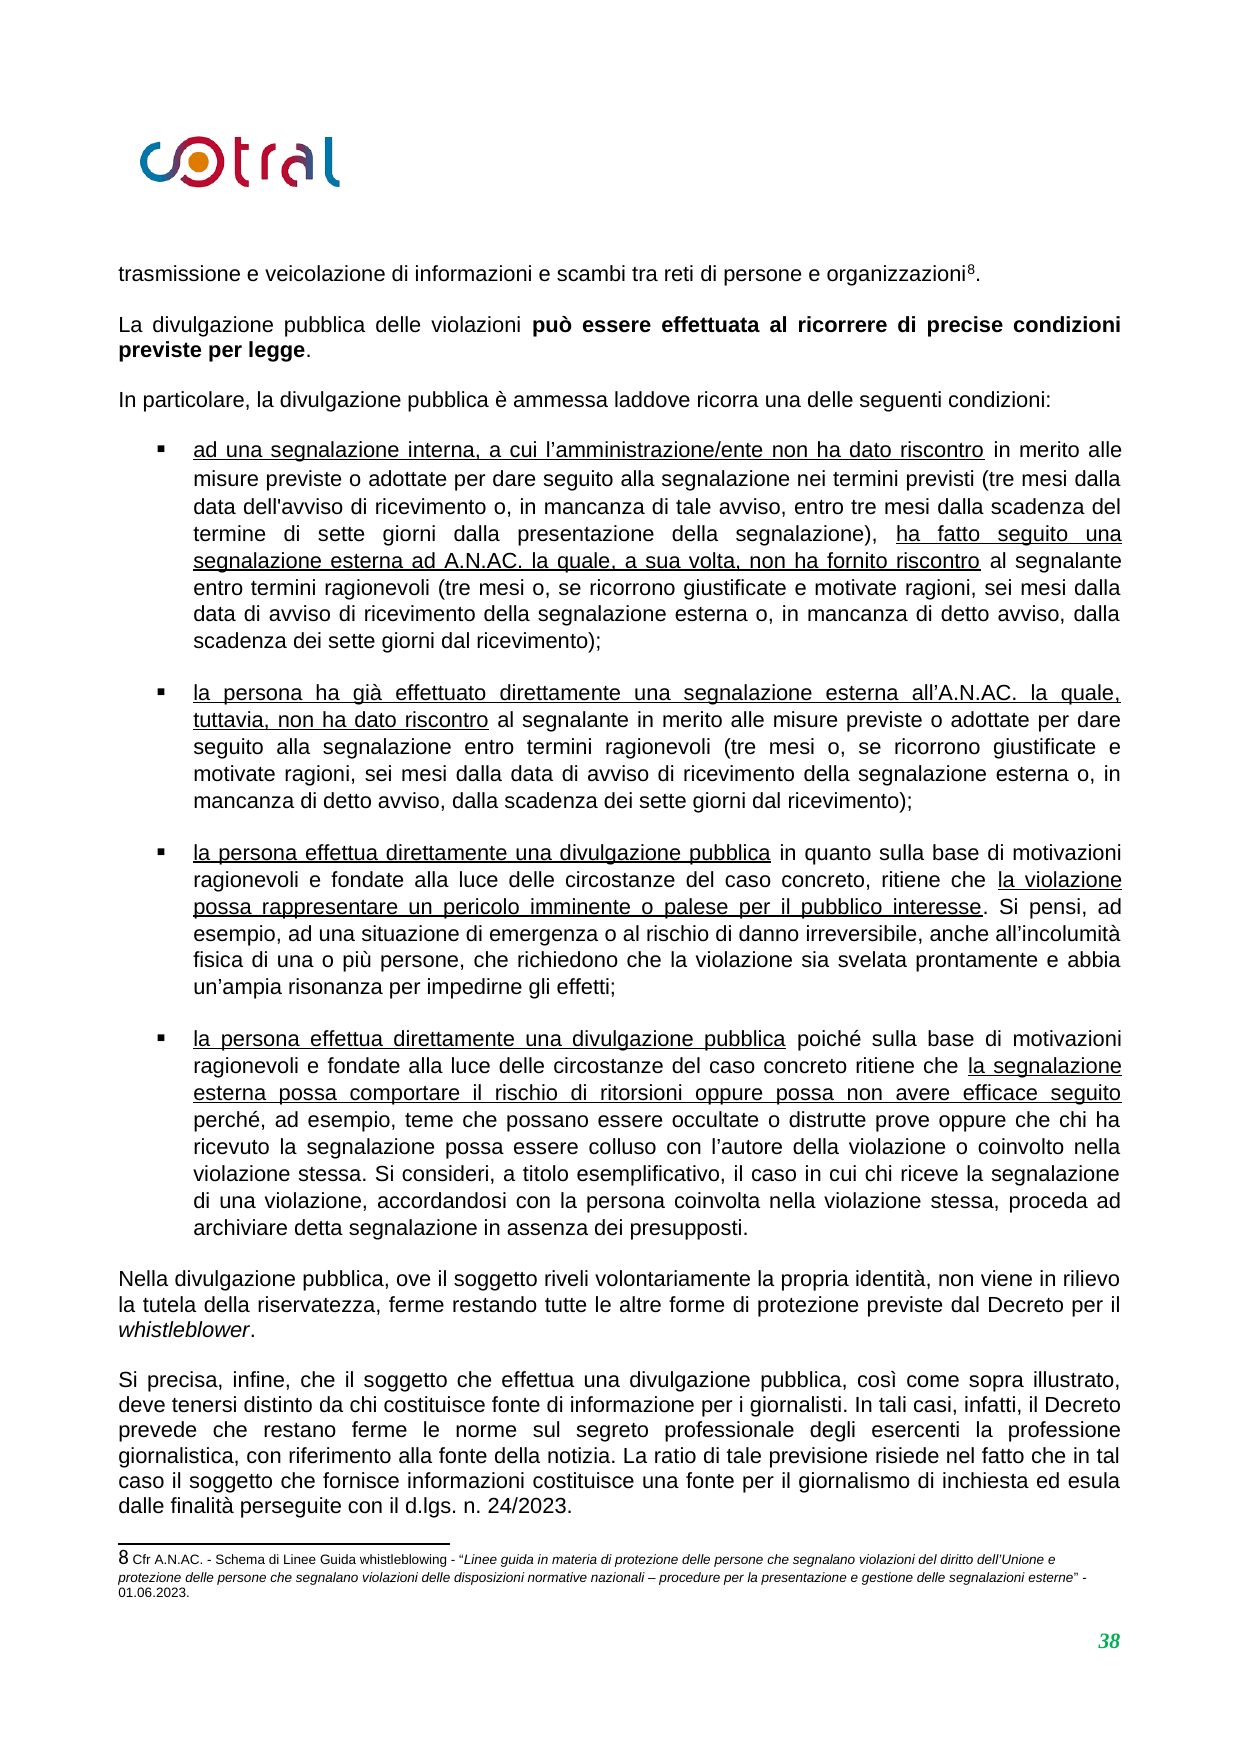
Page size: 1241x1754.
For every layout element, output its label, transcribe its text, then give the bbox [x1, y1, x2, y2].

text trasmissione e veicolazione di informazioni e scambi tra reti di persone e organizzazioni. [118, 261, 1122, 286]
list la persona ha già effettuato direttamente una segnalazione esterna all’A.N.AC. la quale, tuttavia, non ha dato riscontro al segnalante in merito alle misure previste o adottate per dare seguito alla segnalazione entro termini ragionevoli (tre mesi o, se ricorrono giustificate e motivate ragioni, sei mesi dalla data di avviso di ricevimento della segnalazione esterna o, in mancanza di detto avviso, dalla scadenza dei sette giorni dal ricevimento); [156, 680, 1122, 813]
text Si precisa, infine, che il soggetto che effettua una divulgazione pubblica, così come sopra illustrato, deve tenersi distinto da chi costituisce fonte di informazione per i giornalisti. In tali casi, infatti, il Decreto prevede che restano ferme le norme sul segreto professionale degli esercenti la professione giornalistica, con riferimento alla fonte della notizia. La ratio di tale previsione risiede nel fatto che in tal caso il soggetto che fornisce informazioni costituisce una fonte per il giornalismo di inchiesta ed esula dalle finalità perseguite con il d.lgs. n. 24/2023. [118, 1367, 1122, 1518]
text Nella divulgazione pubblica, ove il soggetto riveli volontariamente la propria identità, non viene in rilievo la tutela della riservatezza, ferme restando tutte le altre forme di protezione previste dal Decreto per il whistleblower. [118, 1266, 1122, 1342]
list la persona effettua direttamente una divulgazione pubblica poiché sulla base di motivazioni ragionevoli e fondate alla luce delle circostanze del caso concreto ritiene che la segnalazione esterna possa comportare il rischio di ritorsioni oppure possa non avere efficace seguito perché, ad esempio, teme che possano essere occultate o distrutte prove oppure che chi ha ricevuto la segnalazione possa essere colluso con l’autore della violazione o coinvolto nella violazione stessa. Si consideri, a titolo esemplificativo, il caso in cui chi riceve la segnalazione di una violazione, accordandosi con la persona coinvolta nella violazione stessa, proceda ad archiviare detta segnalazione in assenza dei presupposti. [156, 1026, 1122, 1240]
list la persona effettua direttamente una divulgazione pubblica in quanto sulla base di motivazioni ragionevoli e fondate alla luce delle circostanze del caso concreto, ritiene che la violazione possa rappresentare un pericolo imminente o palese per il pubblico interesse. Si pensi, ad esempio, ad una situazione di emergenza o al rischio di danno irreversibile, anche all’incolumità fisica di una o più persone, che richiedono che la violazione sia svelata prontamente e abbia un’ampia risonanza per impedirne gli effetti; [156, 840, 1122, 999]
text Cfr A.N.AC. - Schema di Linee Guida whistleblowing - “Linee guida in materia di protezione delle persone che segnalano violazioni del diritto dell’Unione e protezione delle persone che segnalano violazioni delle disposizioni normative nazionali – procedure per la presentazione e gestione delle segnalazioni esterne” - 01.06.2023. [118, 1544, 1122, 1600]
list ad una segnalazione interna, a cui l’amministrazione/ente non ha dato riscontro in merito alle misure previste o adottate per dare seguito alla segnalazione nei termini previsti (tre mesi dalla data dell'avviso di ricevimento o, in mancanza di tale avviso, entro tre mesi dalla scadenza del termine di sette giorni dalla presentazione della segnalazione), ha fatto seguito una segnalazione esterna ad A.N.AC. la quale, a sua volta, non ha fornito riscontro al segnalante entro termini ragionevoli (tre mesi o, se ricorrono giustificate e motivate ragioni, sei mesi dalla data di avviso di ricevimento della segnalazione esterna o, in mancanza di detto avviso, dalla scadenza dei sette giorni dal ricevimento); [156, 437, 1122, 653]
text In particolare, la divulgazione pubblica è ammessa laddove ricorra una delle seguenti condizioni: [118, 387, 1122, 412]
text La divulgazione pubblica delle violazioni può essere effettuata al ricorrere di precise condizioni previste per legge. [118, 311, 1122, 362]
